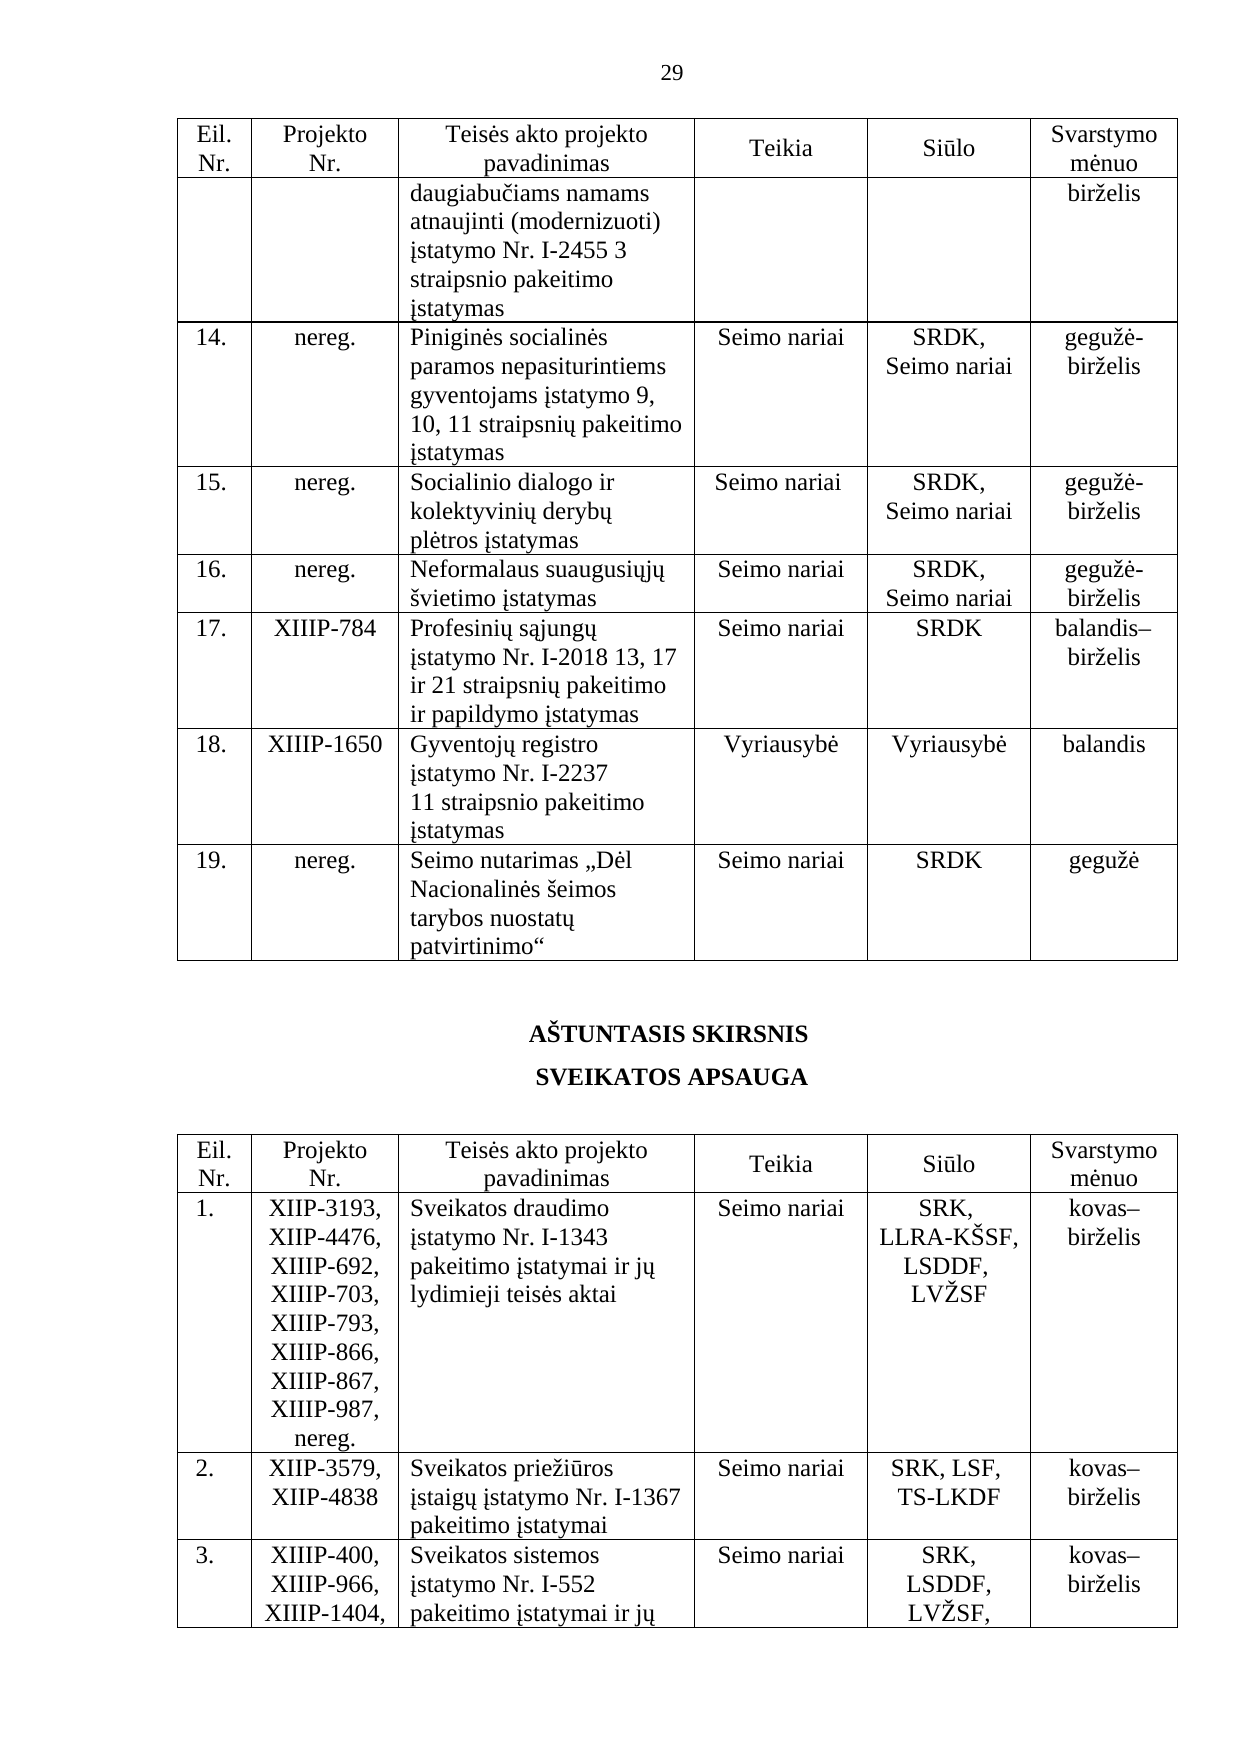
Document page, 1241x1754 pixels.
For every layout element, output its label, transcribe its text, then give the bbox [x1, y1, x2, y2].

table_cell gegužė-birželis [1031, 555, 1177, 612]
table_cell 19. [178, 845, 251, 960]
text AŠTUNTASIS SKIRSNIS [177, 1019, 1167, 1047]
table_cell gegužė-birželis [1031, 323, 1177, 466]
table_cell 1. [178, 1193, 251, 1452]
table_cell Vyriausybė [868, 729, 1030, 844]
table_cell nereg. [252, 845, 398, 960]
table_header Teisės akto projekto pavadinimas [399, 1135, 694, 1192]
table_cell Socialinio dialogo ir kolektyvinių derybų plėtros įstatymas [399, 467, 694, 553]
table_cell Seimo nariai [695, 323, 867, 466]
table_cell 16. [178, 555, 251, 612]
table_header Siūlo [868, 119, 1030, 177]
table_cell SRDK, Seimo nariai [868, 467, 1030, 553]
table_cell Seimo nariai [695, 1453, 867, 1539]
table_header Projekto Nr. [252, 1135, 398, 1192]
table_cell nereg. [252, 555, 398, 612]
table_header Teisės akto projekto pavadinimas [399, 119, 694, 177]
text SVEIKATOS APSAUGA [177, 1062, 1167, 1091]
table_cell Piniginės socialinės paramos nepasiturintiems gyventojams įstatymo 9, 10, 11 straipsnių pakeitimo įstatymas [399, 323, 694, 466]
table_cell SRK, LSDDF, LVŽSF, [868, 1540, 1030, 1627]
table_header Svarstymo mėnuo [1031, 1135, 1177, 1192]
table_cell 14. [178, 323, 251, 466]
table_cell Neformalaus suaugusiųjų švietimo įstatymas [399, 555, 694, 612]
table_cell Sveikatos sistemos įstatymo Nr. I-552 pakeitimo įstatymai ir jų [399, 1540, 694, 1627]
table_cell Seimo nariai [695, 1540, 867, 1627]
table_cell 18. [178, 729, 251, 844]
table_header Siūlo [868, 1135, 1030, 1192]
table_cell XIIP-3193, XIIP-4476, XIIIP-692, XIIIP-703, XIIIP-793, XIIIP-866, XIIIP-867, XIIIP-987, nereg. [252, 1193, 398, 1452]
table_header Eil. Nr. [178, 119, 251, 177]
table_cell SRDK [868, 613, 1030, 728]
table_cell birželis [1031, 178, 1177, 321]
table_cell [252, 178, 398, 321]
table_cell SRDK [868, 845, 1030, 960]
table_header Svarstymo mėnuo [1031, 119, 1177, 177]
table_cell XIIIP-784 [252, 613, 398, 728]
table_cell [868, 178, 1030, 321]
table_cell daugiabučiams namams atnaujinti (modernizuoti) įstatymo Nr. I-2455 3 straipsnio pakeitimo įstatymas [399, 178, 694, 321]
table_cell XIIIP-400, XIIIP-966, XIIIP-1404, [252, 1540, 398, 1627]
table_cell kovas– birželis [1031, 1540, 1177, 1627]
table_cell gegužė-birželis [1031, 467, 1177, 553]
table_cell gegužė [1031, 845, 1177, 960]
table_header Teikia [695, 119, 867, 177]
table_cell nereg. [252, 323, 398, 466]
table_cell 3. [178, 1540, 251, 1627]
table_cell SRDK, Seimo nariai [868, 555, 1030, 612]
table_cell balandis [1031, 729, 1177, 844]
table_header Eil. Nr. [178, 1135, 251, 1192]
table_cell XIIIP-1650 [252, 729, 398, 844]
table_cell [695, 178, 867, 321]
table_cell kovas– birželis [1031, 1453, 1177, 1539]
table_cell SRDK, Seimo nariai [868, 323, 1030, 466]
table_cell Sveikatos priežiūros įstaigų įstatymo Nr. I-1367 pakeitimo įstatymai [399, 1453, 694, 1539]
table_header Teikia [695, 1135, 867, 1192]
table_cell Profesinių sąjungų įstatymo Nr. I-2018 13, 17 ir 21 straipsnių pakeitimo ir papildymo įstatymas [399, 613, 694, 728]
table_cell SRK, LLRA-KŠSF, LSDDF, LVŽSF [868, 1193, 1030, 1452]
table_cell Gyventojų registro įstatymo Nr. I-2237 11 straipsnio pakeitimo įstatymas [399, 729, 694, 844]
table_cell 2. [178, 1453, 251, 1539]
table_cell Seimo nariai [695, 613, 867, 728]
table_cell Seimo nutarimas „Dėl Nacionalinės šeimos tarybos nuostatų patvirtinimo“ [399, 845, 694, 960]
table_cell 17. [178, 613, 251, 728]
table_cell Vyriausybė [695, 729, 867, 844]
table_cell Seimo nariai [695, 467, 867, 553]
table_cell balandis– birželis [1031, 613, 1177, 728]
table_cell nereg. [252, 467, 398, 553]
table_header Projekto Nr. [252, 119, 398, 177]
table_cell Seimo nariai [695, 845, 867, 960]
table_cell Seimo nariai [695, 555, 867, 612]
table_cell Seimo nariai [695, 1193, 867, 1452]
table_cell SRK, LSF, TS-LKDF [868, 1453, 1030, 1539]
table_cell Sveikatos draudimo įstatymo Nr. I-1343 pakeitimo įstatymai ir jų lydimieji teisės aktai [399, 1193, 694, 1452]
table_cell 15. [178, 467, 251, 553]
table_cell XIIP-3579, XIIP-4838 [252, 1453, 398, 1539]
table_cell [178, 178, 251, 321]
table_cell kovas– birželis [1031, 1193, 1177, 1452]
